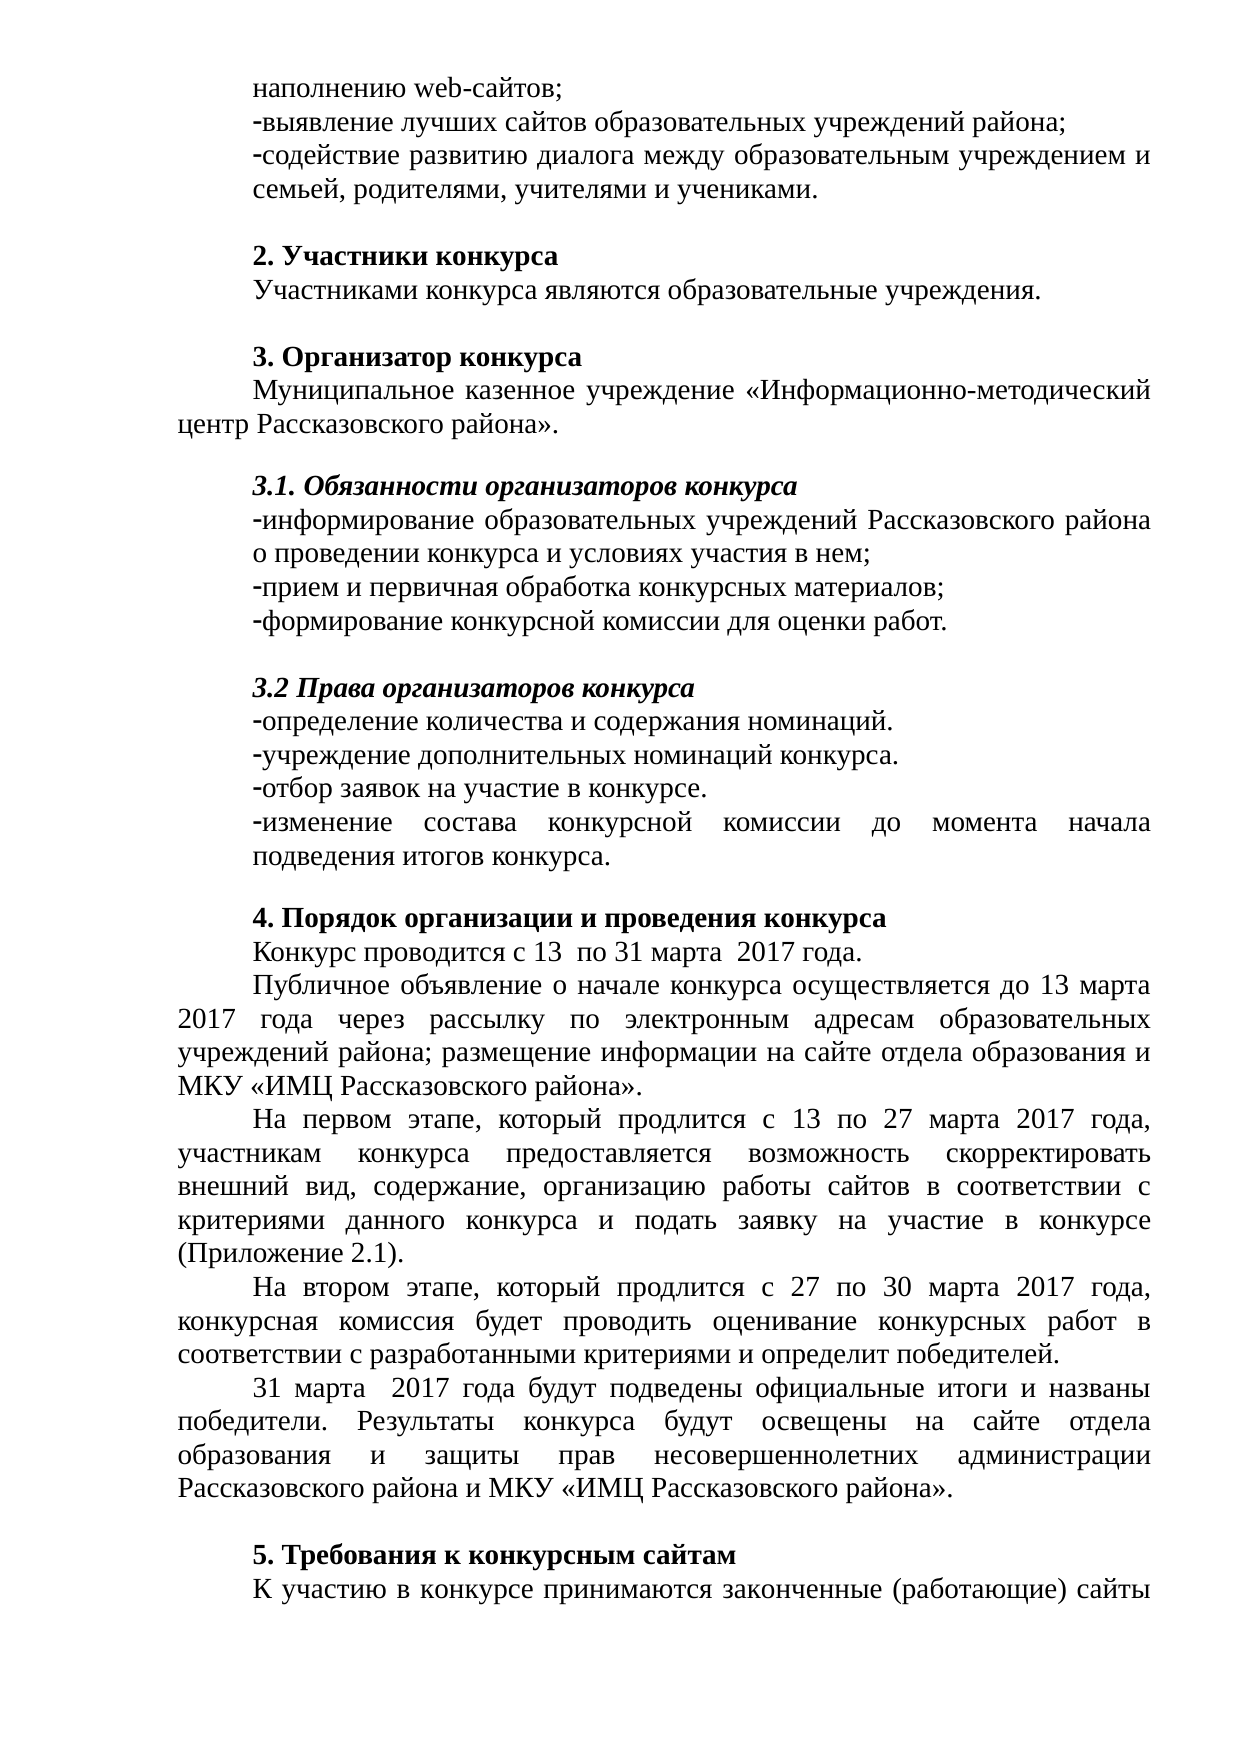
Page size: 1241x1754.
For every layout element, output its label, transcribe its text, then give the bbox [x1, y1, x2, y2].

list отбор заявок на участие в конкурсе. [252, 771, 1152, 804]
text К участию в конкурсе принимаются законченные (работающие) сайты [177, 1571, 1152, 1604]
text На втором этапе, который продлится с 27 по 30 марта 2017 года, конкурсная комиссия будет проводить оценивание конкурсных работ в соответствии с разработанными критериями и определит победителей. [177, 1269, 1152, 1370]
text Публичное объявление о начале конкурса осуществляется до 13 марта 2017 года через рассылку по электронным адресам образовательных учреждений района; размещение информации на сайте отдела образования и МКУ «ИМЦ Рассказовского района». [177, 967, 1152, 1101]
list прием и первичная обработка конкурсных материалов; [252, 569, 1152, 603]
list изменение состава конкурсной комиссии до момента начала подведения итогов конкурса. [252, 804, 1152, 871]
text 5. Требования к конкурсным сайтам [177, 1537, 1152, 1571]
list информирование образовательных учреждений Рассказовского района о проведении конкурса и условиях участия в нем; [252, 502, 1152, 569]
text 4. Порядок организации и проведения конкурса [177, 900, 1152, 934]
text 3.1. Обязанности организаторов конкурса [177, 468, 1152, 502]
list формирование конкурсной комиссии для оценки работ. [252, 603, 1152, 636]
text Участниками конкурса являются образовательные учреждения. [177, 272, 1152, 305]
list наполнению web-сайтов; [252, 70, 1152, 104]
text 2. Участники конкурса [177, 238, 1152, 272]
text 3. Организатор конкурса [177, 339, 1152, 372]
list содействие развитию диалога между образовательным учреждением и семьей, родителями, учителями и учениками. [252, 137, 1152, 205]
list учреждение дополнительных номинаций конкурса. [252, 737, 1152, 771]
text Муниципальное казенное учреждение «Информационно-методический центр Рассказовского района». [177, 372, 1152, 439]
list выявление лучших сайтов образовательных учреждений района; [252, 104, 1152, 137]
text Конкурс проводится с 13 по 31 марта 2017 года. [177, 934, 1152, 967]
list определение количества и содержания номинаций. [252, 703, 1152, 737]
text 3.2 Права организаторов конкурса [177, 670, 1152, 703]
text 31 марта 2017 года будут подведены официальные итоги и названы победители. Результаты конкурса будут освещены на сайте отдела образования и защиты прав несовершеннолетних администрации Рассказовского района и МКУ «ИМЦ Рассказовского района». [177, 1370, 1152, 1504]
text На первом этапе, который продлится с 13 по 27 марта 2017 года, участникам конкурса предоставляется возможность скорректировать внешний вид, содержание, организацию работы сайтов в соответствии с критериями данного конкурса и подать заявку на участие в конкурсе (Приложение 2.1). [177, 1101, 1152, 1269]
